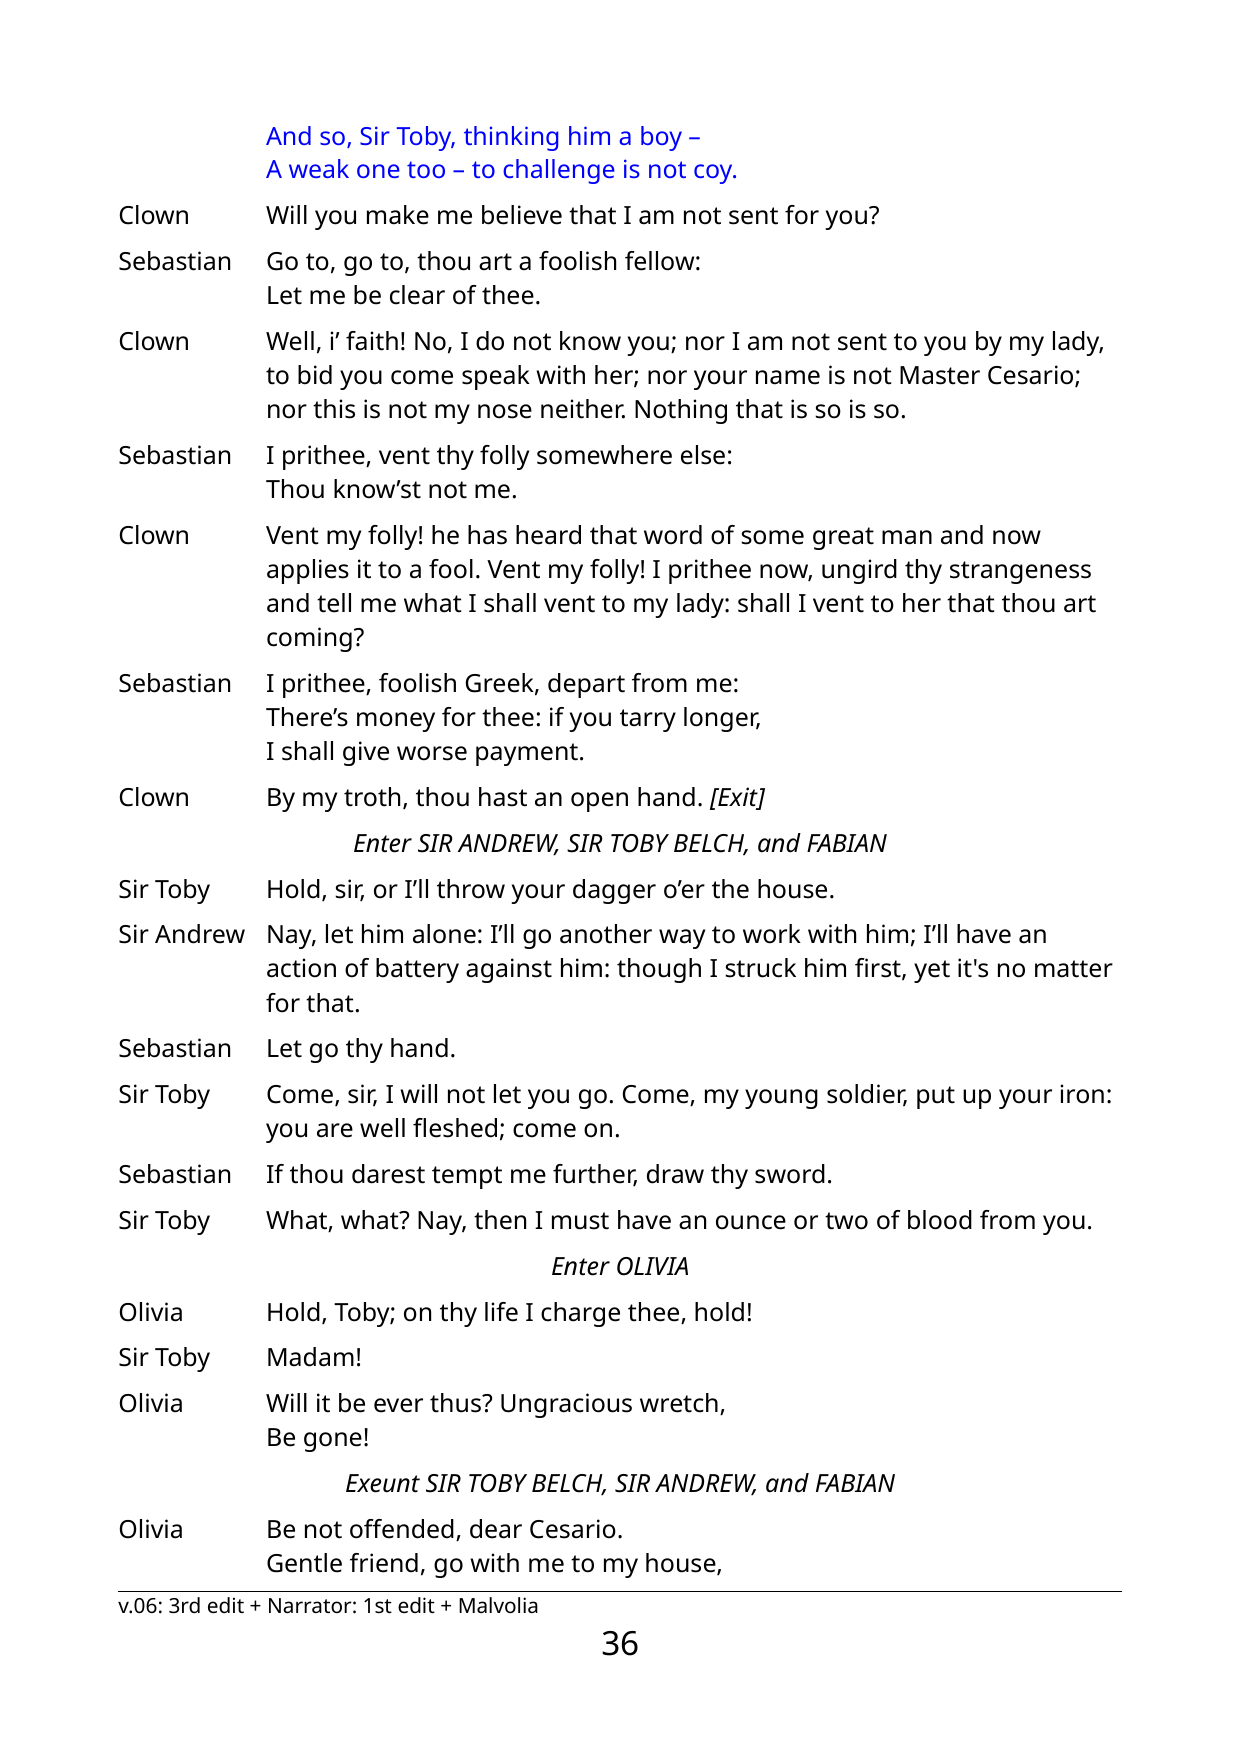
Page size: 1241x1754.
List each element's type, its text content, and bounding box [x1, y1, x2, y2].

text Sebastian I prithee, vent thy folly somewhere else: [118, 438, 1122, 472]
text Be gone! [266, 1420, 1122, 1454]
text Enter OLIVIA [118, 1248, 1122, 1282]
text There’s money for thee: if you tarry longer, [266, 700, 1122, 734]
text Olivia Be not offended, dear Cesario. [118, 1512, 1122, 1546]
text Clown By my troth, thou hast an open hand. [Exit] [118, 779, 1122, 814]
text Clown Vent my folly! he has heard that word of some great man and now applies it to a fool. Vent my folly! I prithee now, ungird thy strangeness and tell me what I shall vent to my lady: shall I vent to her that thou art coming? [118, 518, 1122, 654]
text Gentle friend, go with me to my house, [266, 1546, 1122, 1580]
text Sir Toby Come, sir, I will not let you go. Come, my young soldier, put up your iron: you are well fleshed; come on. [118, 1077, 1122, 1145]
text Olivia Will it be ever thus? Ungracious wretch, [118, 1386, 1122, 1420]
text Sir Toby Hold, sir, or I’ll throw your dagger o’er the house. [118, 871, 1122, 905]
text Enter SIR ANDREW, SIR TOBY BELCH, and FABIAN [118, 825, 1122, 859]
text A weak one too – to challenge is not coy. [266, 152, 1122, 186]
text Sebastian Go to, go to, thou art a foolish fellow: [118, 244, 1122, 278]
text Sebastian If thou darest tempt me further, draw thy sword. [118, 1157, 1122, 1191]
text Sir Toby What, what? Nay, then I must have an ounce or two of blood from you. [118, 1203, 1122, 1237]
text Sebastian Let go thy hand. [118, 1031, 1122, 1065]
text Sir Andrew Nay, let him alone: I’ll go another way to work with him; I’ll have an action of battery against him: though I struck him first, yet it's no matter for that. [118, 917, 1122, 1019]
text Thou know’st not me. [266, 472, 1122, 506]
text Clown Will you make me believe that I am not sent for you? [118, 198, 1122, 232]
text And so, Sir Toby, thinking him a boy – [266, 118, 1122, 152]
text Clown Well, i’ faith! No, I do not know you; nor I am not sent to you by my lady, to bid you come speak with her; nor your name is not Master Cesario; nor this is not my nose neither. Nothing that is so is so. [118, 324, 1122, 426]
text Sebastian I prithee, foolish Greek, depart from me: [118, 666, 1122, 700]
text Let me be clear of thee. [266, 278, 1122, 312]
text I shall give worse payment. [266, 734, 1122, 768]
text Exeunt SIR TOBY BELCH, SIR ANDREW, and FABIAN [118, 1466, 1122, 1500]
text Sir Toby Madam! [118, 1340, 1122, 1374]
text Olivia Hold, Toby; on thy life I charge thee, hold! [118, 1294, 1122, 1328]
